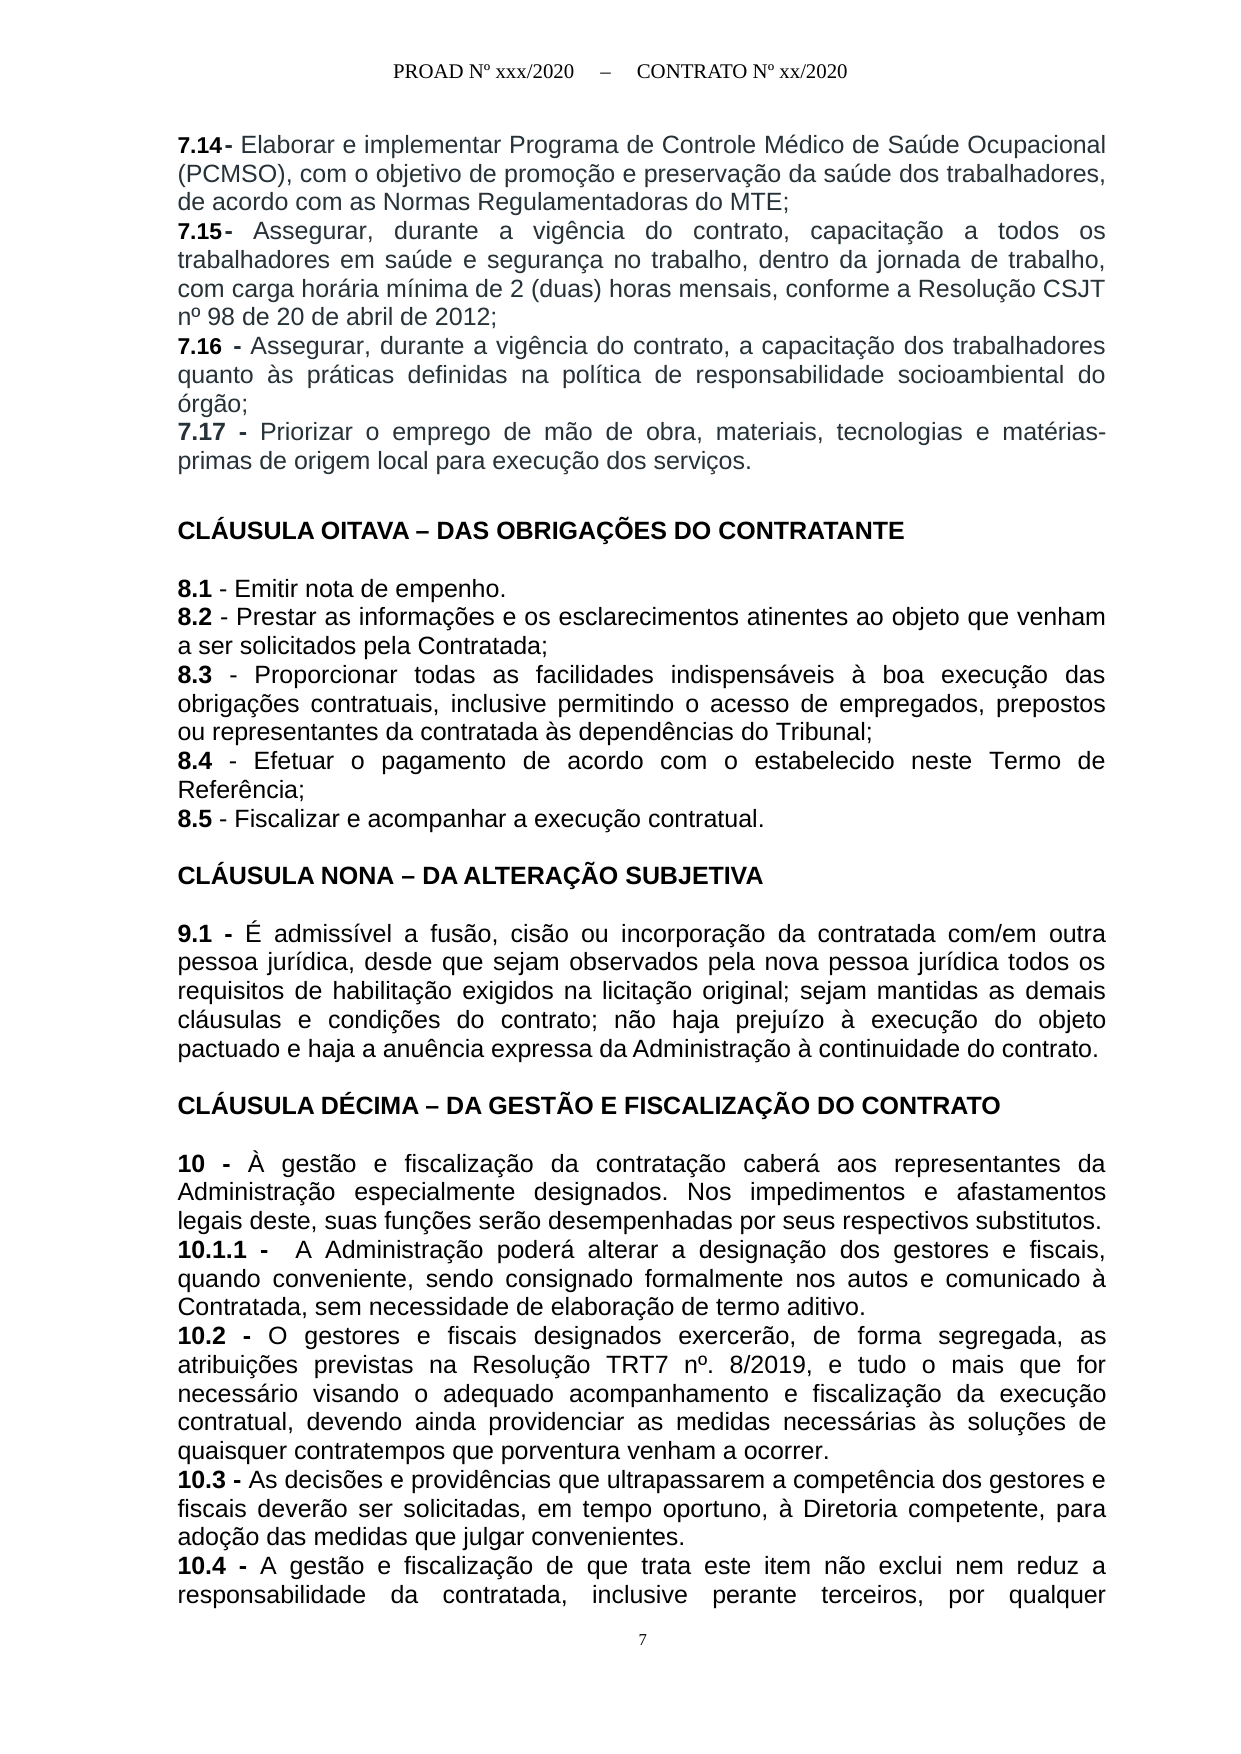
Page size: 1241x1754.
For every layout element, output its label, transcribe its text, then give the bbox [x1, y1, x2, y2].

text 10.1.1 - A Administração poderá alterar a designação dos gestores e fiscais, quando conveniente, sendo consignado formalmente nos autos e comunicado à Contratada, sem necessidade de elaboração de termo aditivo. [177, 1235, 1107, 1321]
text 8.5 - Fiscalizar e acompanhar a execução contratual. [177, 804, 1107, 832]
text 10.3 - As decisões e providências que ultrapassarem a competência dos gestores e fiscais deverão ser solicitadas, em tempo oportuno, à Diretoria competente, para adoção das medidas que julgar convenientes. [177, 1465, 1107, 1551]
list - Elaborar e implementar Programa de Controle Médico de Saúde Ocupacional (PCMSO), com o objetivo de promoção e preservação da saúde dos trabalhadores, de acordo com as Normas Regulamentadoras do MTE; [177, 130, 1107, 216]
list - Assegurar, durante a vigência do contrato, capacitação a todos os trabalhadores em saúde e segurança no trabalho, dentro da jornada de trabalho, com carga horária mínima de 2 (duas) horas mensais, conforme a Resolução CSJT nº 98 de 20 de abril de 2012; [177, 216, 1107, 331]
text 10 - À gestão e fiscalização da contratação caberá aos representantes da Administração especialmente designados. Nos impedimentos e afastamentos legais deste, suas funções serão desempenhadas por seus respectivos substitutos. [177, 1149, 1107, 1235]
text CLÁUSULA NONA – DA ALTERAÇÃO SUBJETIVA [177, 861, 1107, 890]
text 8.1 - Emitir nota de empenho. [177, 574, 1107, 602]
text 8.4 - Efetuar o pagamento de acordo com o estabelecido neste Termo de Referência; [177, 746, 1107, 804]
text CLÁUSULA OITAVA – DAS OBRIGAÇÕES DO CONTRATANTE [177, 516, 1107, 545]
text 8.3 - Proporcionar todas as facilidades indispensáveis à boa execução das obrigações contratuais, inclusive permitindo o acesso de empregados, prepostos ou representantes da contratada às dependências do Tribunal; [177, 660, 1107, 746]
text CLÁUSULA DÉCIMA – DA GESTÃO E FISCALIZAÇÃO DO CONTRATO [177, 1091, 1107, 1120]
text 10.2 - O gestores e fiscais designados exercerão, de forma segregada, as atribuições previstas na Resolução TRT7 nº. 8/2019, e tudo o mais que for necessário visando o adequado acompanhamento e fiscalização da execução contratual, devendo ainda providenciar as medidas necessárias às soluções de quaisquer contratempos que porventura venham a ocorrer. [177, 1321, 1107, 1465]
text 7.17 - Priorizar o emprego de mão de obra, materiais, tecnologias e matérias-primas de origem local para execução dos serviços. [177, 417, 1107, 475]
list - Assegurar, durante a vigência do contrato, a capacitação dos trabalhadores quanto às práticas definidas na política de responsabilidade socioambiental do órgão; [177, 331, 1107, 417]
text 8.2 - Prestar as informações e os esclarecimentos atinentes ao objeto que venham a ser solicitados pela Contratada; [177, 602, 1107, 660]
text 10.4 - A gestão e fiscalização de que trata este item não exclui nem reduz a responsabilidade da contratada, inclusive perante terceiros, por qualquer [177, 1551, 1107, 1609]
text 9.1 - É admissível a fusão, cisão ou incorporação da contratada com/em outra pessoa jurídica, desde que sejam observados pela nova pessoa jurídica todos os requisitos de habilitação exigidos na licitação original; sejam mantidas as demais cláusulas e condições do contrato; não haja prejuízo à execução do objeto pactuado e haja a anuência expressa da Administração à continuidade do contrato. [177, 919, 1107, 1062]
